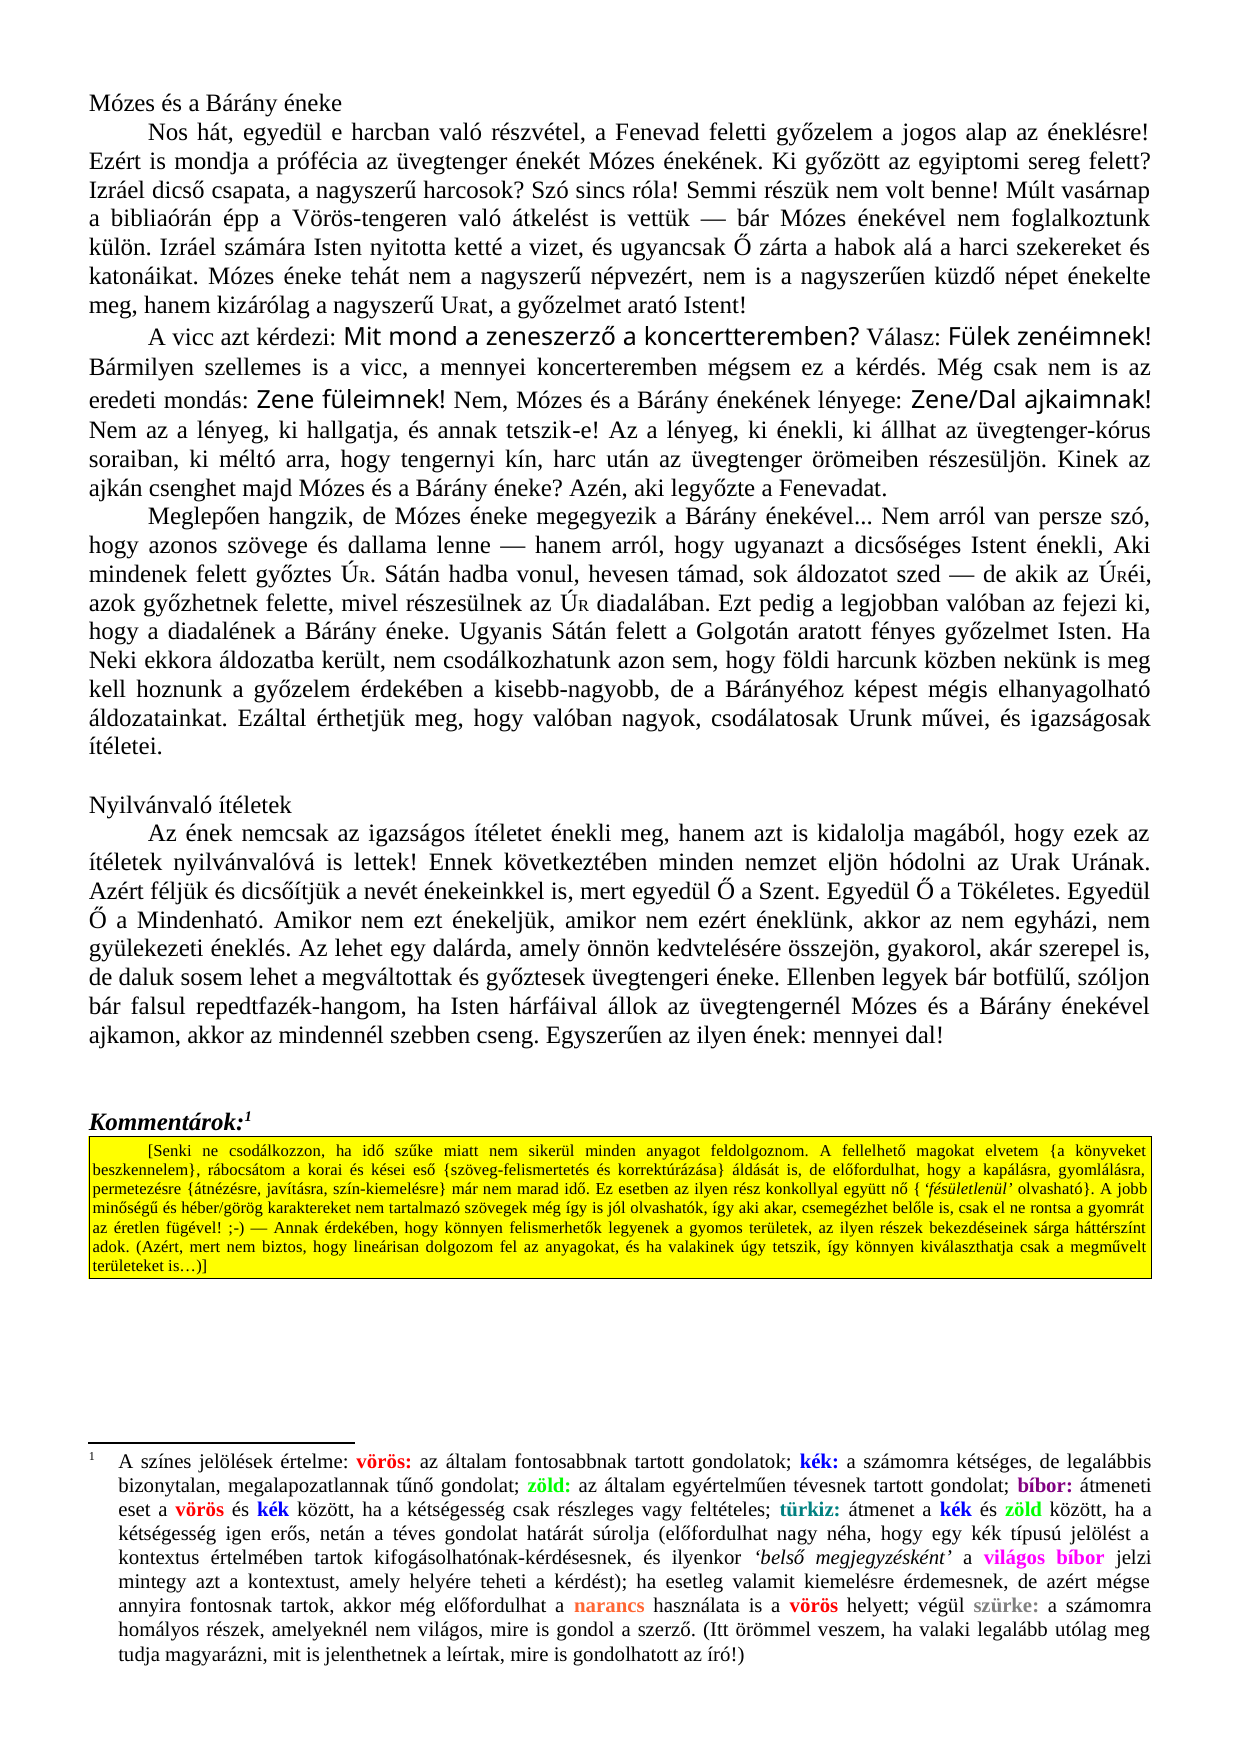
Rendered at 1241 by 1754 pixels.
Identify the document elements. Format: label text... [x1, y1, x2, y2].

text Kommentárok: [88, 1107, 1152, 1136]
text A színes jelölések értelme: vörös: az általam fontosabbnak tartott gondolatok; kék: a számomra kétséges, de legalábbis bizonytalan, megalapozatlannak tűnő gondolat; zöld: az általam egyértelműen tévesnek tartott gondolat; bíbor: átmeneti eset a vörös és kék között, ha a kétségesség csak részleges vagy feltételes; türkiz: átmenet a kék és zöld között, ha a kétségesség igen erős, netán a téves gondolat határát súrolja (előfordulhat nagy néha, hogy egy kék típusú jelölést a kontextus értelmében tartok kifogásolhatónak-kérdésesnek, és ilyenkor ‘belső megjegyzésként’ a világos bíbor jelzi mintegy azt a kontextust, amely helyére teheti a kérdést); ha esetleg valamit kiemelésre érdemesnek, de azért mégse annyira fontosnak tartok, akkor még előfordulhat a narancs használata is a vörös helyett; végül szürke: a számomra homályos részek, amelyeknél nem világos, mire is gondol a szerző. (Itt örömmel veszem, ha valaki legalább utólag meg tudja magyarázni, mit is jelenthetnek a leírtak, mire is gondolhatott az író!) [88, 1449, 1152, 1665]
text Nos hát, egyedül e harcban való részvétel, a Fenevad feletti győzelem a jogos alap az éneklésre! Ezért is mondja a prófécia az üvegtenger énekét Mózes énekének. Ki győzött az egyiptomi sereg felett? Izráel dicső csapata, a nagyszerű harcosok? Szó sincs róla! Semmi részük nem volt benne! Múlt vasárnap a bibliaórán épp a Vörös-tengeren való átkelést is vettük ― bár Mózes énekével nem foglalkoztunk külön. Izráel számára Isten nyitotta ketté a vizet, és ugyancsak Ő zárta a habok alá a harci szekereket és katonáikat. Mózes éneke tehát nem a nagyszerű népvezért, nem is a nagyszerűen küzdő népet énekelte meg, hanem kizárólag a nagyszerű Urat, a győzelmet arató Istent! [88, 117, 1152, 318]
text Az ének nemcsak az igazságos ítéletet énekli meg, hanem azt is kidalolja magából, hogy ezek az ítéletek nyilvánvalóvá is lettek! Ennek következtében minden nemzet eljön hódolni az Urak Urának. Azért féljük és dicsőítjük a nevét énekeinkkel is, mert egyedül Ő a Szent. Egyedül Ő a Tökéletes. Egyedül Ő a Mindenható. Amikor nem ezt énekeljük, amikor nem ezért éneklünk, akkor az nem egyházi, nem gyülekezeti éneklés. Az lehet egy dalárda, amely önnön kedvtelésére összejön, gyakorol, akár szerepel is, de daluk sosem lehet a megváltottak és győztesek üvegtengeri éneke. Ellenben legyek bár botfülű, szóljon bár falsul repedtfazék-hangom, ha Isten hárfáival állok az üvegtengernél Mózes és a Bárány énekével ajkamon, akkor az mindennél szebben cseng. Egyszerűen az ilyen ének: mennyei dal! [88, 818, 1152, 1048]
text [Senki ne csodálkozzon, ha idő szűke miatt nem sikerül minden anyagot feldolgoznom. A fellelhető magokat elvetem {a könyveket beszkennelem}, rábocsátom a korai és kései eső {szöveg-felismertetés és korrektúrázása} áldását is, de előfordulhat, hogy a kapálásra, gyomlálásra, permetezésre {átnézésre, javításra, szín-kiemelésre} már nem marad idő. Ez esetben az ilyen rész konkollyal együtt nő {‘fésületlenül’ olvasható}. A jobb minőségű és héber/görög karaktereket nem tartalmazó szövegek még így is jól olvashatók, így aki akar, csemegézhet belőle is, csak el ne rontsa a gyomrát az éretlen fügével! ;‑) ― Annak érdekében, hogy könnyen felismerhetők legyenek a gyomos területek, az ilyen részek bekezdéseinek sárga háttérszínt adok. (Azért, mert nem biztos, hogy lineárisan dolgozom fel az anyagokat, és ha valakinek úgy tetszik, így könnyen kiválaszthatja csak a megművelt területeket is…)] [90, 1137, 1151, 1278]
text A vicc azt kérdezi: Mit mond a zeneszerző a koncertteremben? Válasz: Fülek zenéimnek! Bármilyen szellemes is a vicc, a mennyei koncerteremben mégsem ez a kérdés. Még csak nem is az eredeti mondás: Zene füleimnek! Nem, Mózes és a Bárány énekének lényege: Zene/Dal ajkaimnak! Nem az a lényeg, ki hallgatja, és annak tetszik‑e! Az a lényeg, ki énekli, ki állhat az üvegtenger-kórus soraiban, ki méltó arra, hogy tengernyi kín, harc után az üvegtenger örömeiben részesüljön. Kinek az ajkán csenghet majd Mózes és a Bárány éneke? Azén, aki legyőzte a Fenevadat. [88, 318, 1152, 501]
text Mózes és a Bárány éneke [88, 88, 1152, 117]
text Meglepően hangzik, de Mózes éneke megegyezik a Bárány énekével... Nem arról van persze szó, hogy azonos szövege és dallama lenne ― hanem arról, hogy ugyanazt a dicsőséges Istent énekli, Aki mindenek felett győztes Úr. Sátán hadba vonul, hevesen támad, sok áldozatot szed ― de akik az Úréi, azok győzhetnek felette, mivel részesülnek az Úr diadalában. Ezt pedig a legjobban valóban az fejezi ki, hogy a diadalének a Bárány éneke. Ugyanis Sátán felett a Golgotán aratott fényes győzelmet Isten. Ha Neki ekkora áldozatba került, nem csodálkozhatunk azon sem, hogy földi harcunk közben nekünk is meg kell hoznunk a győzelem érdekében a kisebb-nagyobb, de a Bárányéhoz képest mégis elhanyagolható áldozatainkat. Ezáltal érthetjük meg, hogy valóban nagyok, csodálatosak Urunk művei, és igazságosak ítéletei. [88, 501, 1152, 760]
text Nyilvánvaló ítéletek [88, 790, 1152, 818]
